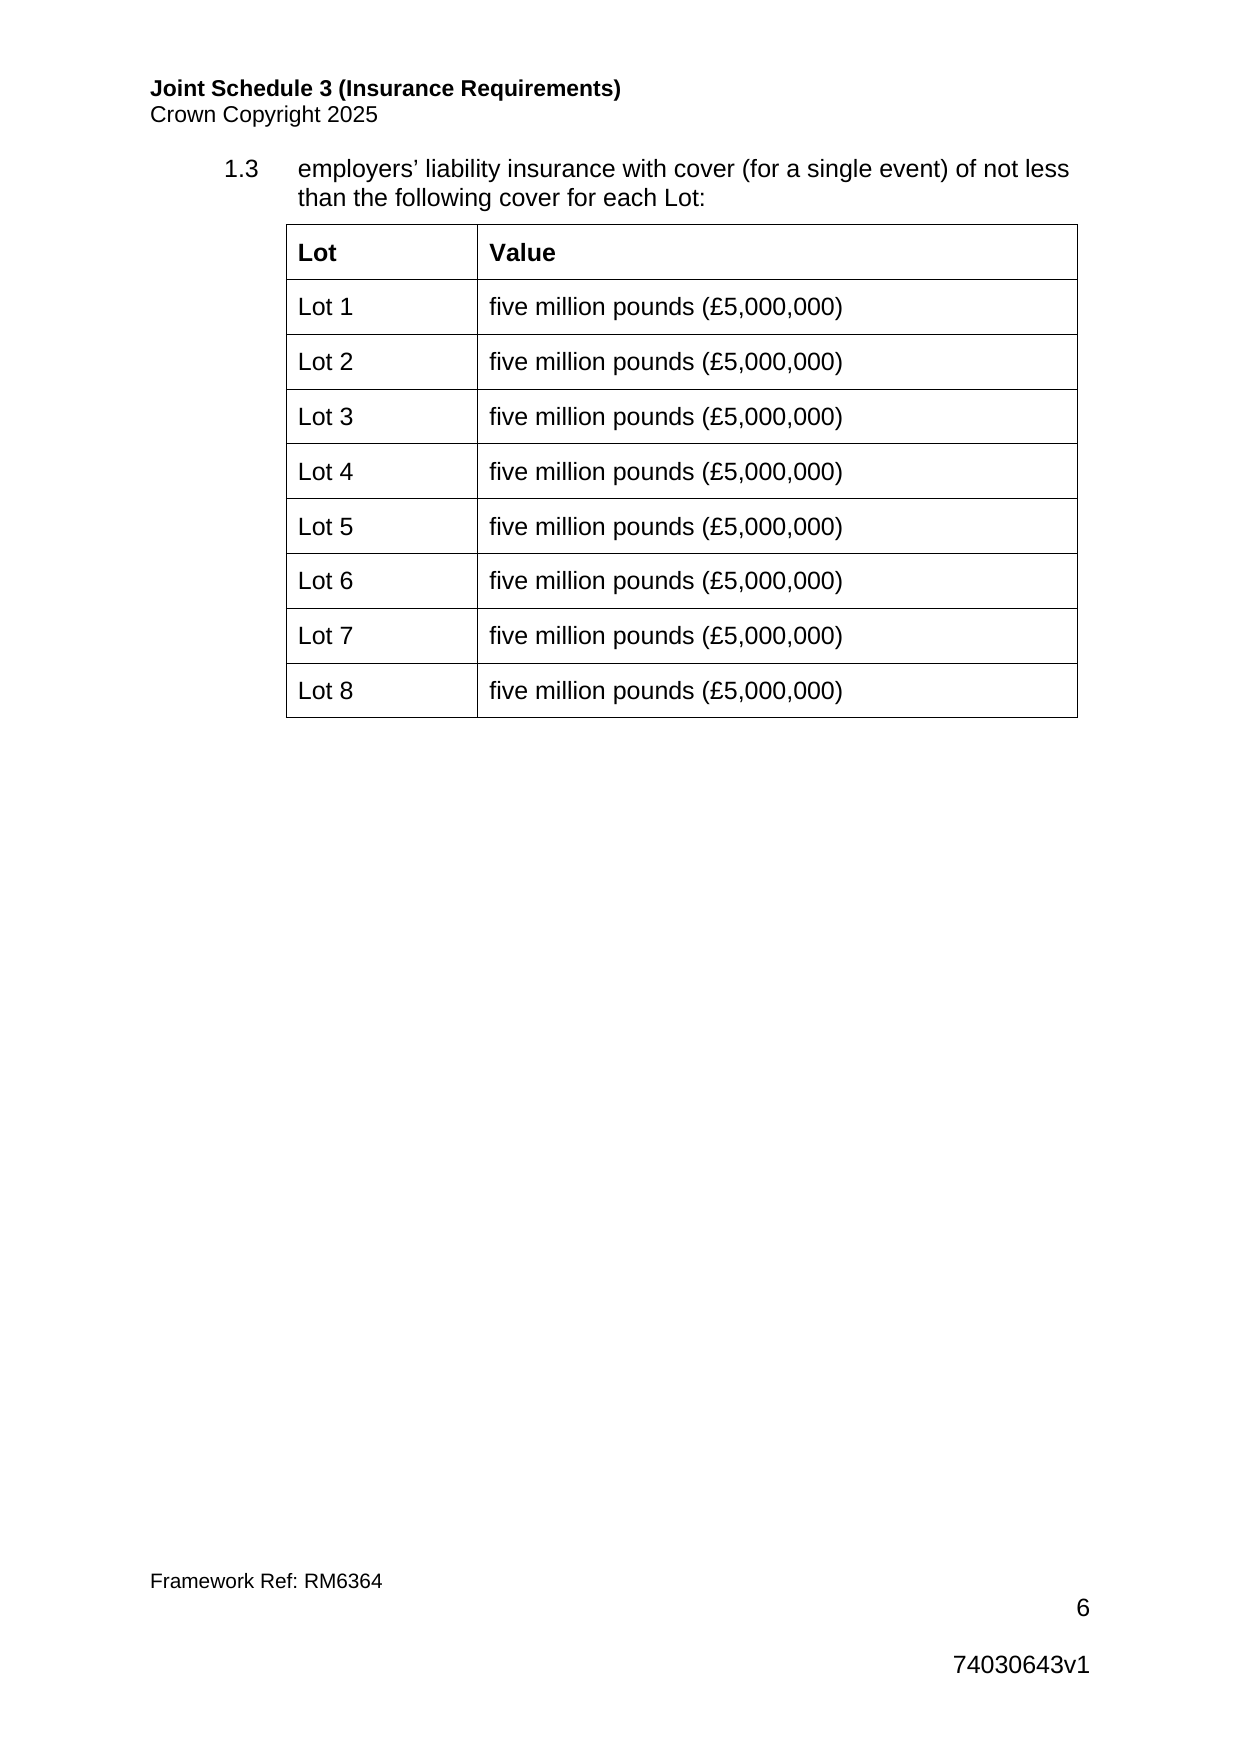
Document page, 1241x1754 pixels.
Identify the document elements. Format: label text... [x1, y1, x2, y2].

table_cell five million pounds (£5,000,000) [478, 664, 1077, 717]
table_cell five million pounds (£5,000,000) [478, 335, 1077, 388]
table_cell five million pounds (£5,000,000) [478, 499, 1077, 553]
table_cell Lot 8 [287, 664, 477, 717]
table_cell Lot 5 [287, 499, 477, 553]
table_cell Lot 3 [287, 390, 477, 443]
list employers’ liability insurance with cover (for a single event) of not less than the following cover for each Lot: [224, 154, 1090, 212]
table_cell Lot 4 [287, 444, 477, 498]
table_cell Lot 2 [287, 335, 477, 388]
table_cell five million pounds (£5,000,000) [478, 609, 1077, 662]
table_cell five million pounds (£5,000,000) [478, 390, 1077, 443]
table_cell Lot 6 [287, 554, 477, 608]
table_header Lot [287, 225, 477, 279]
table_cell five million pounds (£5,000,000) [478, 444, 1077, 498]
table_cell five million pounds (£5,000,000) [478, 280, 1077, 334]
table_header Value [478, 225, 1077, 279]
table_cell five million pounds (£5,000,000) [478, 554, 1077, 608]
table_cell Lot 7 [287, 609, 477, 662]
table_cell Lot 1 [287, 280, 477, 334]
